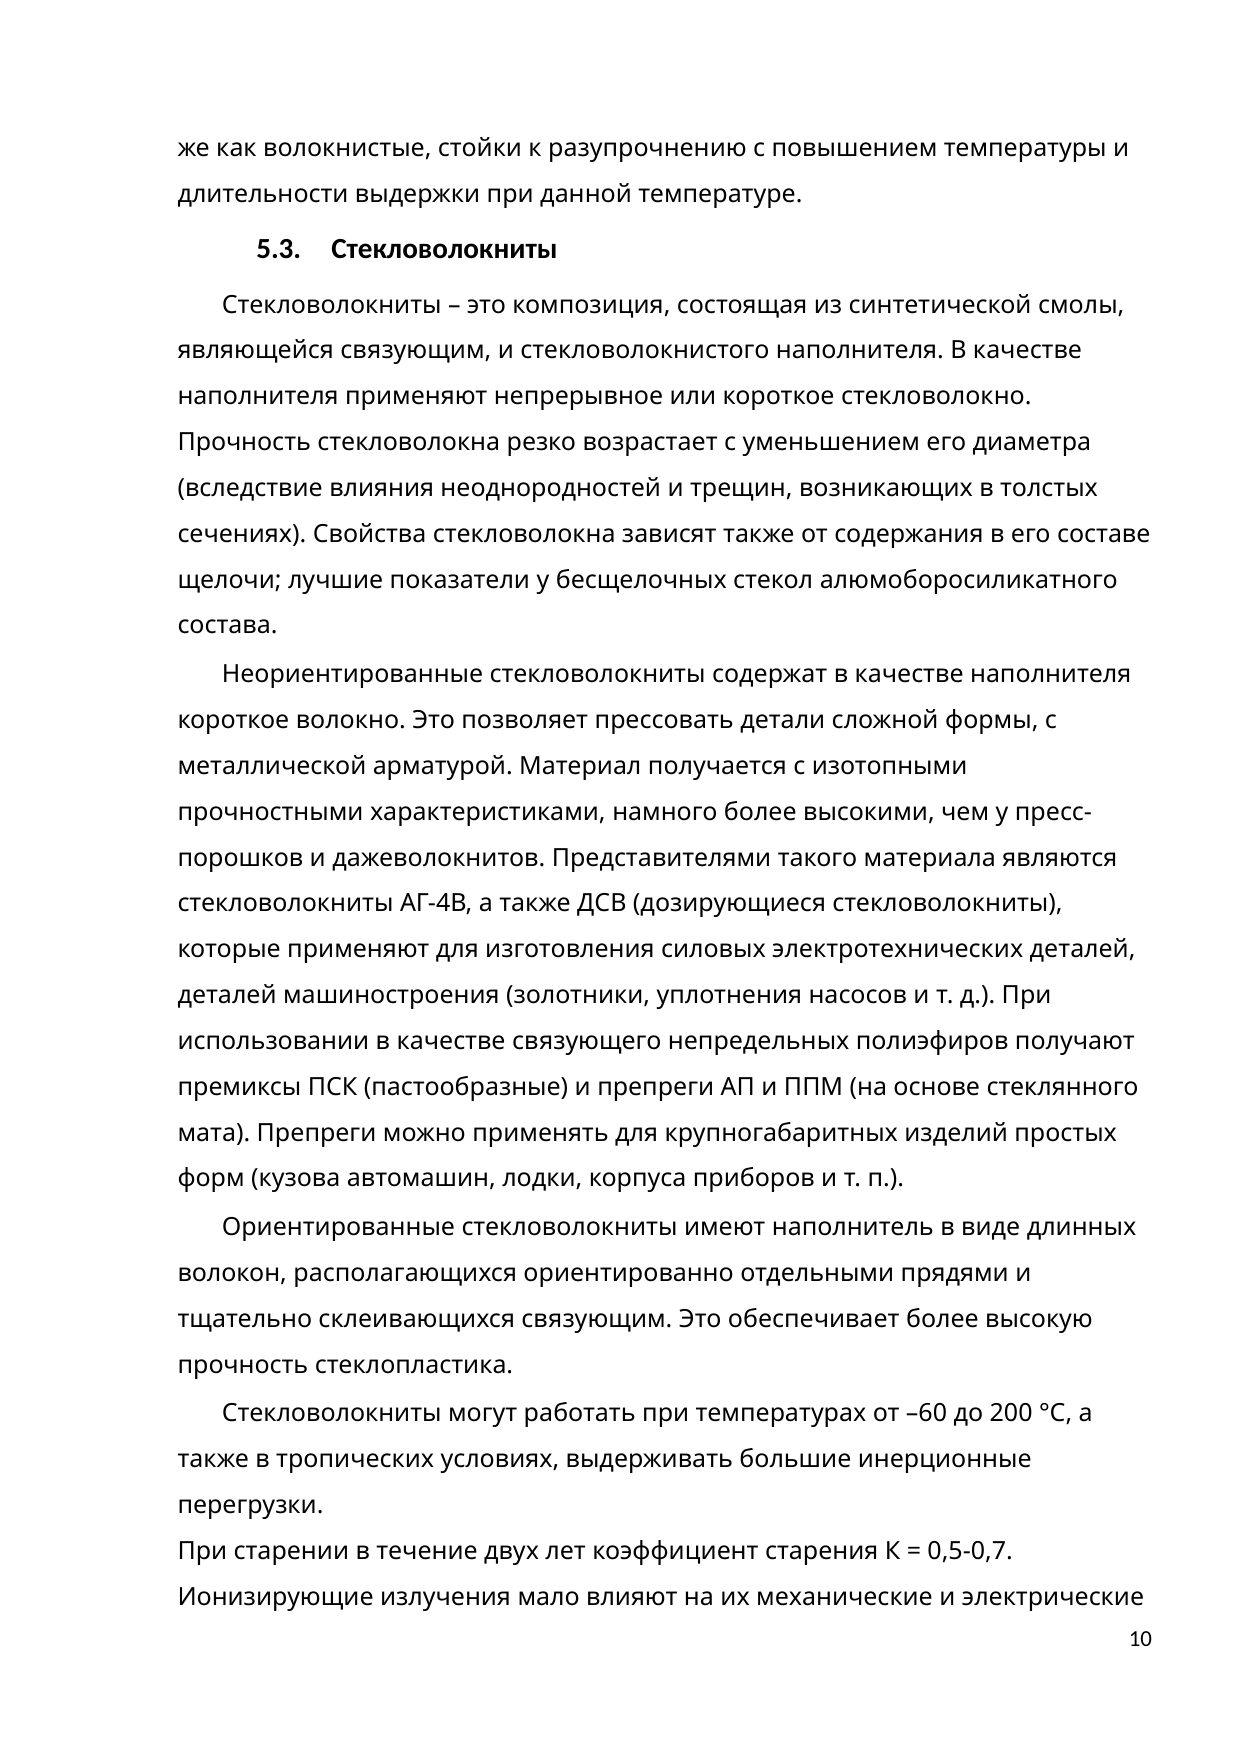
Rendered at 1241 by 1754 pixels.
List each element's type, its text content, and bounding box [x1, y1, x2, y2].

text Стекловолокниты могут работать при температурах от –60 до 200 °С, а также в тропических условиях, выдерживать большие инерционные перегрузки. При старении в течение двух лет коэффициент старения К = 0,5-0,7. Ионизирующие излучения мало влияют на их механические и электрические [177, 1383, 1152, 1612]
text Стекловолокниты – это композиция, состоящая из синтетической смолы, являющейся связующим, и стекловолокнистого наполнителя. В качестве наполнителя применяют непрерывное или короткое стекловолокно. Прочность стекловолокна резко возрастает с уменьшением его диаметра (вследствие влияния неоднородностей и трещин, возникающих в толстых сечениях). Свойства стекловолокна зависят также от содержания в его составе щелочи; лучшие показатели у бесщелочных стекол алюмоборосиликатного состава. [177, 274, 1152, 641]
text же как волокнистые, стойки к разупрочнению с повышением температуры и длительности выдержки при данной температуре. [177, 118, 1152, 210]
text Неориентированные стекловолокниты содержат в качестве наполнителя короткое волокно. Это позволяет прессовать детали сложной формы, с металлической арматурой. Материал получается с изотопными прочностными характеристиками, намного более высокими, чем у пресс-порошков и дажеволокнитов. Представителями такого материала являются стекловолокниты АГ-4В, а также ДСВ (дозирующиеся стекловолокниты), которые применяют для изготовления силовых электротехнических деталей, деталей машиностроения (золотники, уплотнения насосов и т. д.). При использовании в качестве связующего непредельных полиэфиров получают премиксы ПСК (пастообразные) и препреги АП и ППМ (на основе стеклянного мата). Препреги можно применять для крупногабаритных изделий простых форм (кузова автомашин, лодки, корпуса приборов и т. п.). [177, 644, 1152, 1194]
subtitle Стекловолокниты [256, 231, 1152, 266]
text Ориентированные стекловолокниты имеют наполнитель в виде длинных волокон, располагающихся ориентированно отдельными прядями и тщательно склеивающихся связующим. Это обеспечивает более высокую прочность стеклопластика. [177, 1197, 1152, 1380]
